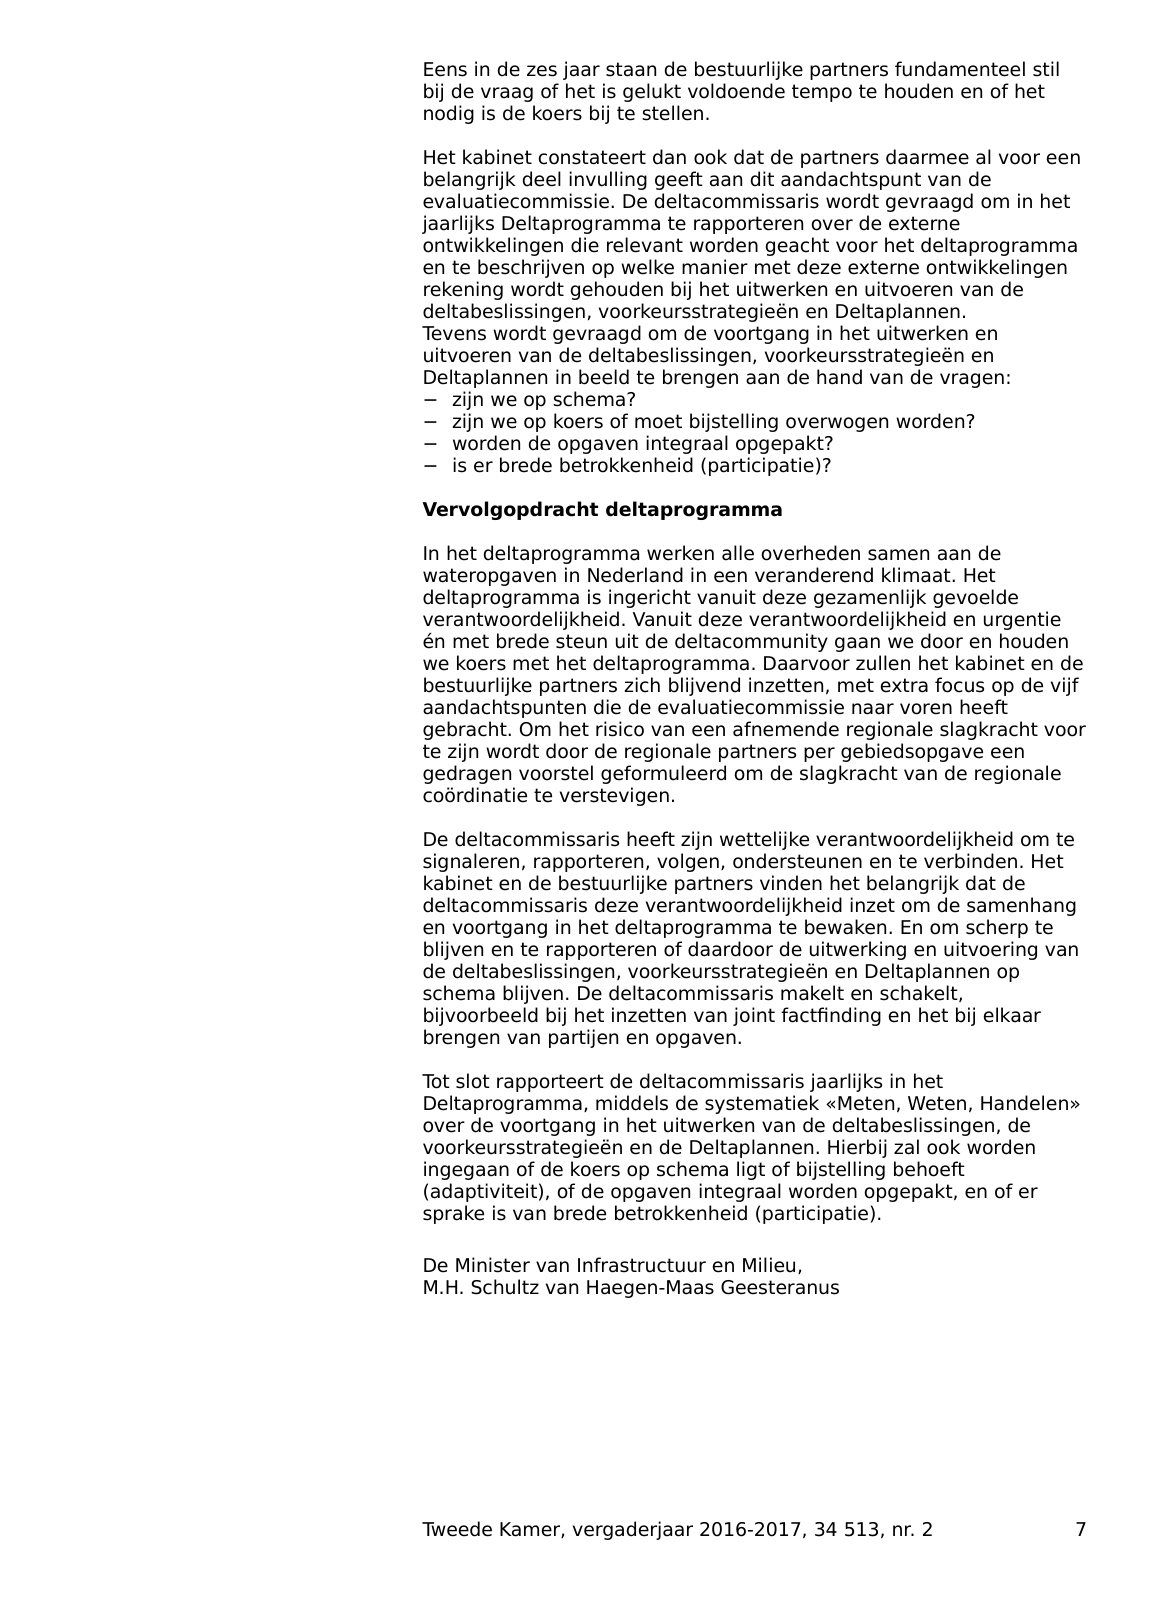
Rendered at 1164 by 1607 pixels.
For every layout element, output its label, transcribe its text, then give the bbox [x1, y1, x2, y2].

text In het deltaprogramma werken alle overheden samen aan de wateropgaven in Nederland in een veranderend klimaat. Het deltaprogramma is ingericht vanuit deze gezamenlijk gevoelde verantwoordelijkheid. Vanuit deze verantwoordelijkheid en urgentie én met brede steun uit de deltacommunity gaan we door en houden we koers met het deltaprogramma. Daarvoor zullen het kabinet en de bestuurlijke partners zich blijvend inzetten, met extra focus op de vijf aandachtspunten die de evaluatiecommissie naar voren heeft gebracht. Om het risico van een afnemende regionale slagkracht voor te zijn wordt door de regionale partners per gebiedsopgave een gedragen voorstel geformuleerd om de slagkracht van de regionale coördinatie te verstevigen. [422, 543, 1087, 807]
text Het kabinet constateert dan ook dat de partners daarmee al voor een belangrijk deel invulling geeft aan dit aandachtspunt van de evaluatiecommissie. De deltacommissaris wordt gevraagd om in het jaarlijks Deltaprogramma te rapporteren over de externe ontwikkelingen die relevant worden geacht voor het deltaprogramma en te beschrijven op welke manier met deze externe ontwikkelingen rekening wordt gehouden bij het uitwerken en uitvoeren van de deltabeslissingen, voorkeursstrategieën en Deltaplannen. [422, 147, 1087, 323]
text − is er brede betrokkenheid (participatie)? [422, 455, 1087, 477]
text Tevens wordt gevraagd om de voortgang in het uitwerken en uitvoeren van de deltabeslissingen, voorkeursstrategieën en Deltaplannen in beeld te brengen aan de hand van de vragen: [422, 323, 1087, 389]
text − worden de opgaven integraal opgepakt? [422, 433, 1087, 455]
text De deltacommissaris heeft zijn wettelijke verantwoordelijkheid om te signaleren, rapporteren, volgen, ondersteunen en te verbinden. Het kabinet en de bestuurlijke partners vinden het belangrijk dat de deltacommissaris deze verantwoordelijkheid inzet om de samenhang en voortgang in het deltaprogramma te bewaken. En om scherp te blijven en te rapporteren of daardoor de uitwerking en uitvoering van de deltabeslissingen, voorkeursstrategieën en Deltaplannen op schema blijven. De deltacommissaris makelt en schakelt, bijvoorbeeld bij het inzetten van joint factfinding en het bij elkaar brengen van partijen en opgaven. [422, 829, 1087, 1049]
text − zijn we op koers of moet bijstelling overwogen worden? [422, 411, 1087, 433]
text Tot slot rapporteert de deltacommissaris jaarlijks in het Deltaprogramma, middels de systematiek «Meten, Weten, Handelen» over de voortgang in het uitwerken van de deltabeslissingen, de voorkeursstrategieën en de Deltaplannen. Hierbij zal ook worden ingegaan of de koers op schema ligt of bijstelling behoeft (adaptiviteit), of de opgaven integraal worden opgepakt, en of er sprake is van brede betrokkenheid (participatie). [422, 1071, 1087, 1225]
text − zijn we op schema? [422, 389, 1087, 411]
subtitle Vervolgopdracht deltaprogramma [422, 499, 1087, 521]
text De Minister van Infrastructuur en Milieu, M.H. Schultz van Haegen-Maas Geesteranus [422, 1255, 1087, 1299]
text Eens in de zes jaar staan de bestuurlijke partners fundamenteel stil bij de vraag of het is gelukt voldoende tempo te houden en of het nodig is de koers bij te stellen. [422, 59, 1087, 125]
